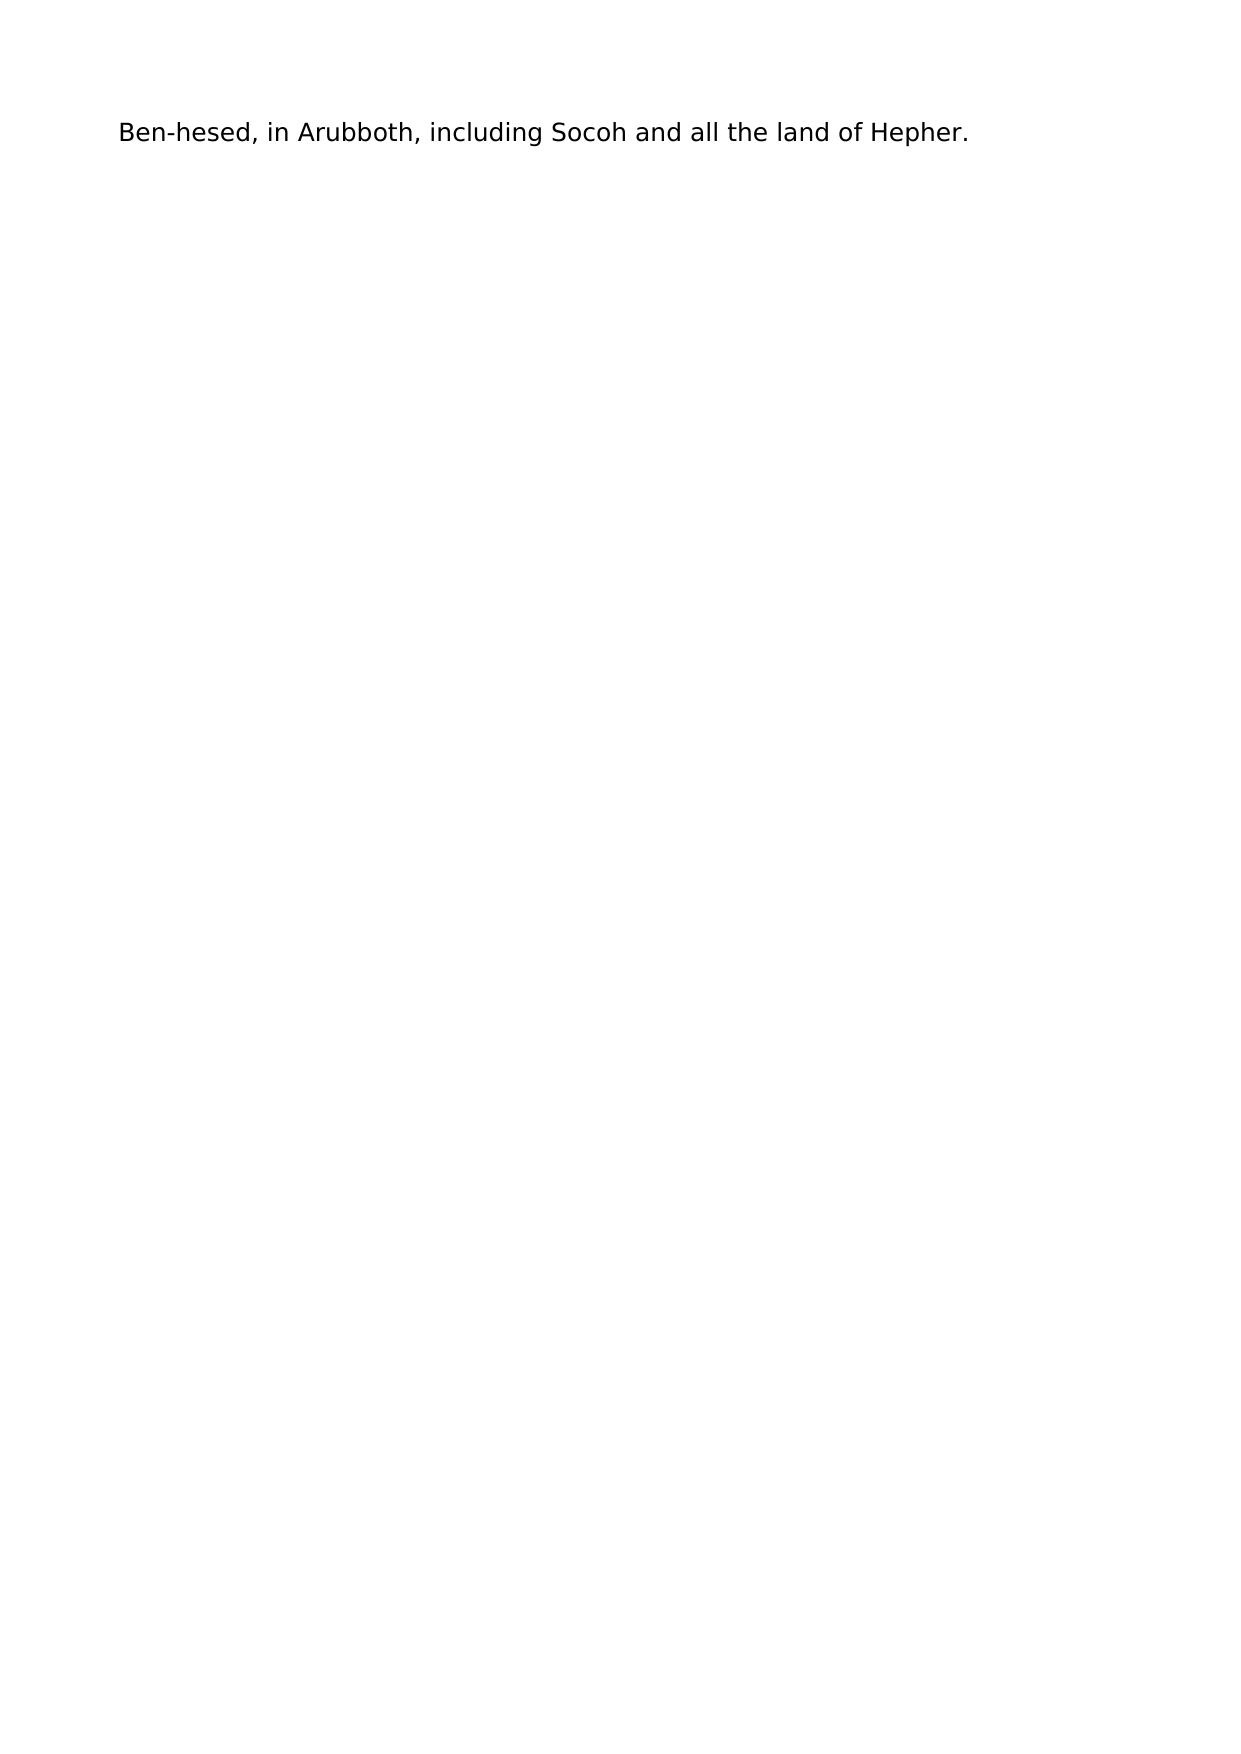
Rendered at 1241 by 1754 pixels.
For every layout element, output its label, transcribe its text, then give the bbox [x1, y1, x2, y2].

text Ben-hesed, in Arubboth, including Socoh and all the land of Hepher. [118, 118, 1122, 147]
